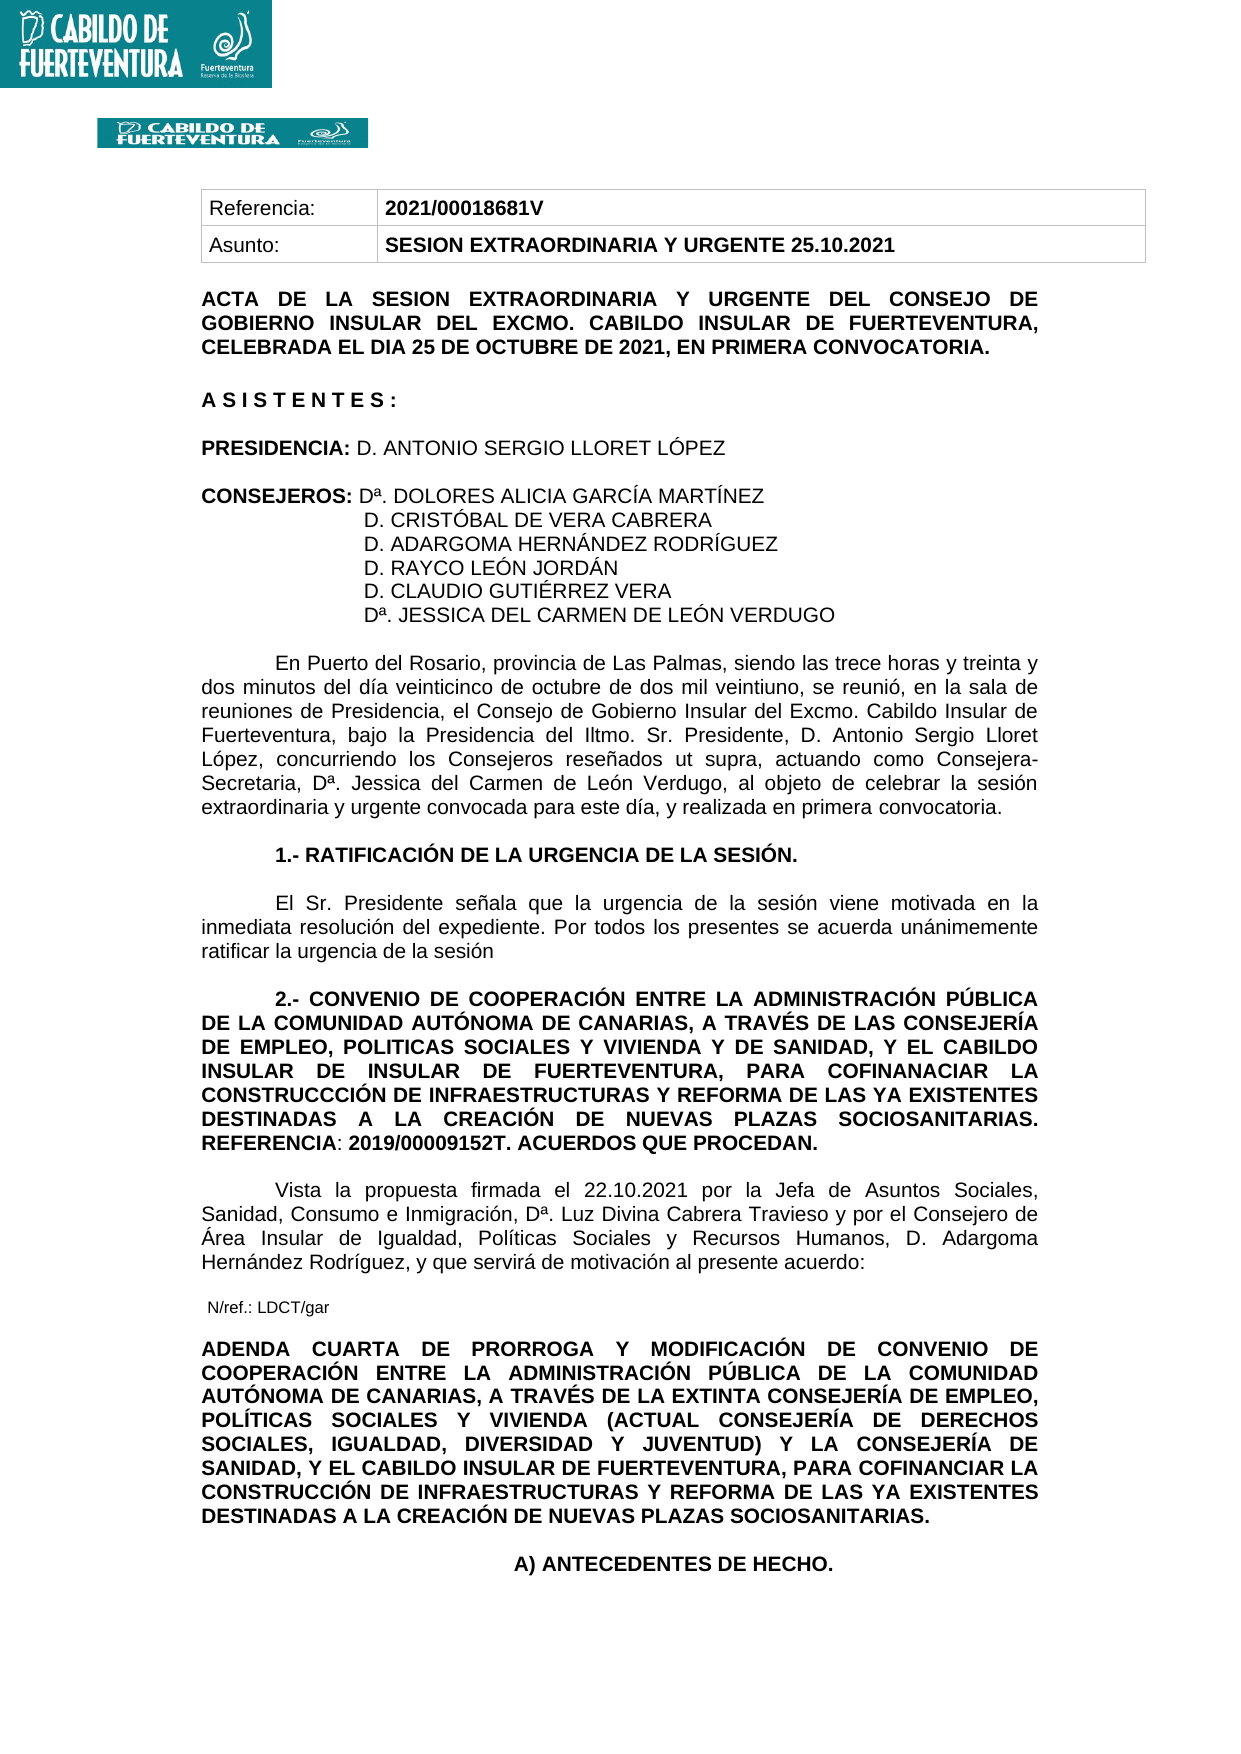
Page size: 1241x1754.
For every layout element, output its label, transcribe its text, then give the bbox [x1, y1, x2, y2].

table_cell Asunto: [202, 226, 377, 262]
text 1.- RATIFICACIÓN DE LA URGENCIA DE LA SESIÓN. [275, 843, 1122, 867]
table_cell SESION EXTRAORDINARIA Y URGENTE 25.10.2021 [378, 226, 1145, 262]
list ANTECEDENTES DE HECHO. [514, 1552, 1122, 1576]
text Dª. JESSICA DEL CARMEN DE LEÓN VERDUGO [364, 603, 1122, 627]
text D. ADARGOMA HERNÁNDEZ RODRÍGUEZ [364, 531, 1122, 555]
table_header Referencia: [202, 190, 377, 225]
picture [0, 0, 272, 88]
text PRESIDENCIA: D. ANTONIO SERGIO LLORET LÓPEZ [201, 436, 1122, 459]
text CONSEJEROS: Dª. DOLORES ALICIA GARCÍA MARTÍNEZ [201, 483, 1122, 507]
text En Puerto del Rosario, provincia de Las Palmas, siendo las trece horas y treinta y dos minutos del día veinticinco de octubre de dos mil veintiuno, se reunió, en la sala de reuniones de Presidencia, el Consejo de Gobierno Insular del Excmo. Cabildo Insular de Fuerteventura, bajo la Presidencia del Iltmo. Sr. Presidente, D. Antonio Sergio Lloret López, concurriendo los Consejeros reseñados ut supra, actuando como Consejera-Secretaria, Dª. Jessica del Carmen de León Verdugo, al objeto de celebrar la sesión extraordinaria y urgente convocada para este día, y realizada en primera convocatoria. [201, 651, 1039, 819]
text Vista la propuesta firmada el 22.10.2021 por la Jefa de Asuntos Sociales, Sanidad, Consumo e Inmigración, Dª. Luz Divina Cabrera Travieso y por el Consejero de Área Insular de Igualdad, Políticas Sociales y Recursos Humanos, D. Adargoma Hernández Rodríguez, y que servirá de motivación al presente acuerdo: [201, 1178, 1039, 1274]
subtitle ACTA DE LA SESION EXTRAORDINARIA Y URGENTE DEL CONSEJO DE GOBIERNO INSULAR DEL EXCMO. CABILDO INSULAR DE FUERTEVENTURA, CELEBRADA EL DIA 25 DE OCTUBRE DE 2021, EN PRIMERA CONVOCATORIA. [201, 287, 1039, 358]
text 2.- CONVENIO DE COOPERACIÓN ENTRE LA ADMINISTRACIÓN PÚBLICA DE LA COMUNIDAD AUTÓNOMA DE CANARIAS, A TRAVÉS DE LAS CONSEJERÍA DE EMPLEO, POLITICAS SOCIALES Y VIVIENDA Y DE SANIDAD, Y EL CABILDO INSULAR DE INSULAR DE FUERTEVENTURA, PARA COFINANACIAR LA CONSTRUCCCIÓN DE INFRAESTRUCTURAS Y REFORMA DE LAS YA EXISTENTES DESTINADAS A LA CREACIÓN DE NUEVAS PLAZAS SOCIOSANITARIAS. REFERENCIA: 2019/00009152T. ACUERDOS QUE PROCEDAN. [201, 987, 1039, 1154]
text A S I S T E N T E S : [201, 388, 1122, 412]
table_header 2021/00018681V [378, 190, 1145, 225]
text N/ref.: LDCT/gar [207, 1298, 1122, 1317]
picture [97, 118, 369, 148]
text D. CRISTÓBAL DE VERA CABRERA [364, 507, 1122, 531]
text El Sr. Presidente señala que la urgencia de la sesión viene motivada en la inmediata resolución del expediente. Por todos los presentes se acuerda unánimemente ratificar la urgencia de la sesión [201, 891, 1039, 963]
subtitle ADENDA CUARTA DE PRORROGA Y MODIFICACIÓN DE CONVENIO DE COOPERACIÓN ENTRE LA ADMINISTRACIÓN PÚBLICA DE LA COMUNIDAD AUTÓNOMA DE CANARIAS, A TRAVÉS DE LA EXTINTA CONSEJERÍA DE EMPLEO, POLÍTICAS SOCIALES Y VIVIENDA (ACTUAL CONSEJERÍA DE DERECHOS SOCIALES, IGUALDAD, DIVERSIDAD Y JUVENTUD) Y LA CONSEJERÍA DE SANIDAD, Y EL CABILDO INSULAR DE FUERTEVENTURA, PARA COFINANCIAR LA CONSTRUCCIÓN DE INFRAESTRUCTURAS Y REFORMA DE LAS YA EXISTENTES DESTINADAS A LA CREACIÓN DE NUEVAS PLAZAS SOCIOSANITARIAS. [201, 1336, 1039, 1528]
text D. RAYCO LEÓN JORDÁN [364, 555, 1122, 579]
text D. CLAUDIO GUTIÉRREZ VERA [364, 579, 1122, 603]
